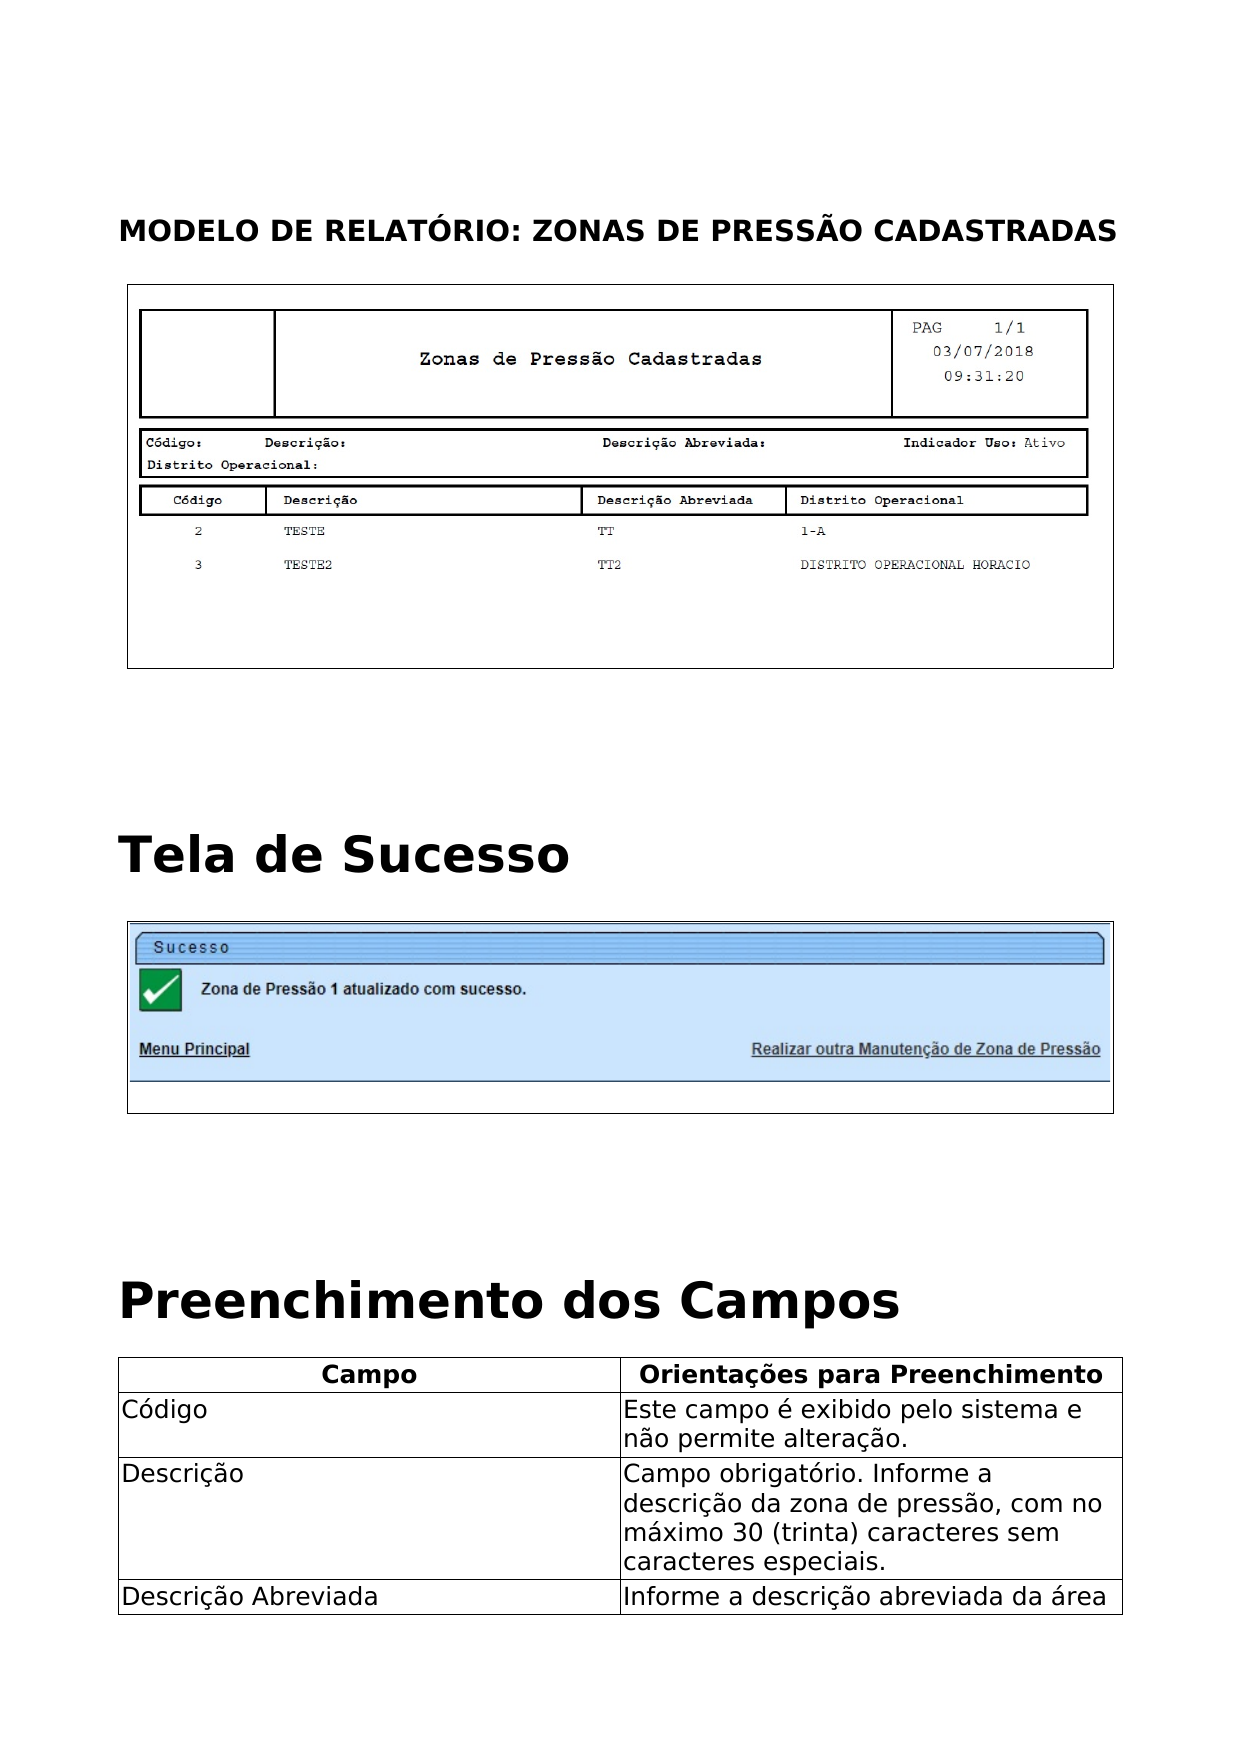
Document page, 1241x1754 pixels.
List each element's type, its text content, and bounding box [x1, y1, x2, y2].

subtitle Tela de Sucesso [118, 826, 1122, 884]
picture [129, 923, 1111, 1082]
table_header [128, 922, 1113, 1113]
table_header [128, 285, 1113, 668]
table_cell Descrição Abreviada [119, 1580, 620, 1614]
table_cell Código [119, 1393, 620, 1457]
table_cell Descrição [119, 1458, 620, 1579]
table_cell Campo obrigatório. Informe a descrição da zona de pressão, com no máximo 30 (trinta) caracteres sem caracteres especiais. [621, 1458, 1122, 1579]
subtitle Preenchimento dos Campos [118, 1272, 1122, 1330]
table_cell Este campo é exibido pelo sistema e não permite alteração. [621, 1393, 1122, 1457]
subtitle MODELO DE RELATÓRIO: ZONAS DE PRESSÃO CADASTRADAS [118, 214, 1122, 248]
table_header Orientações para Preenchimento [621, 1358, 1122, 1392]
table_cell Informe a descrição abreviada da área [621, 1580, 1122, 1614]
picture [129, 287, 1111, 636]
table_header Campo [119, 1358, 620, 1392]
